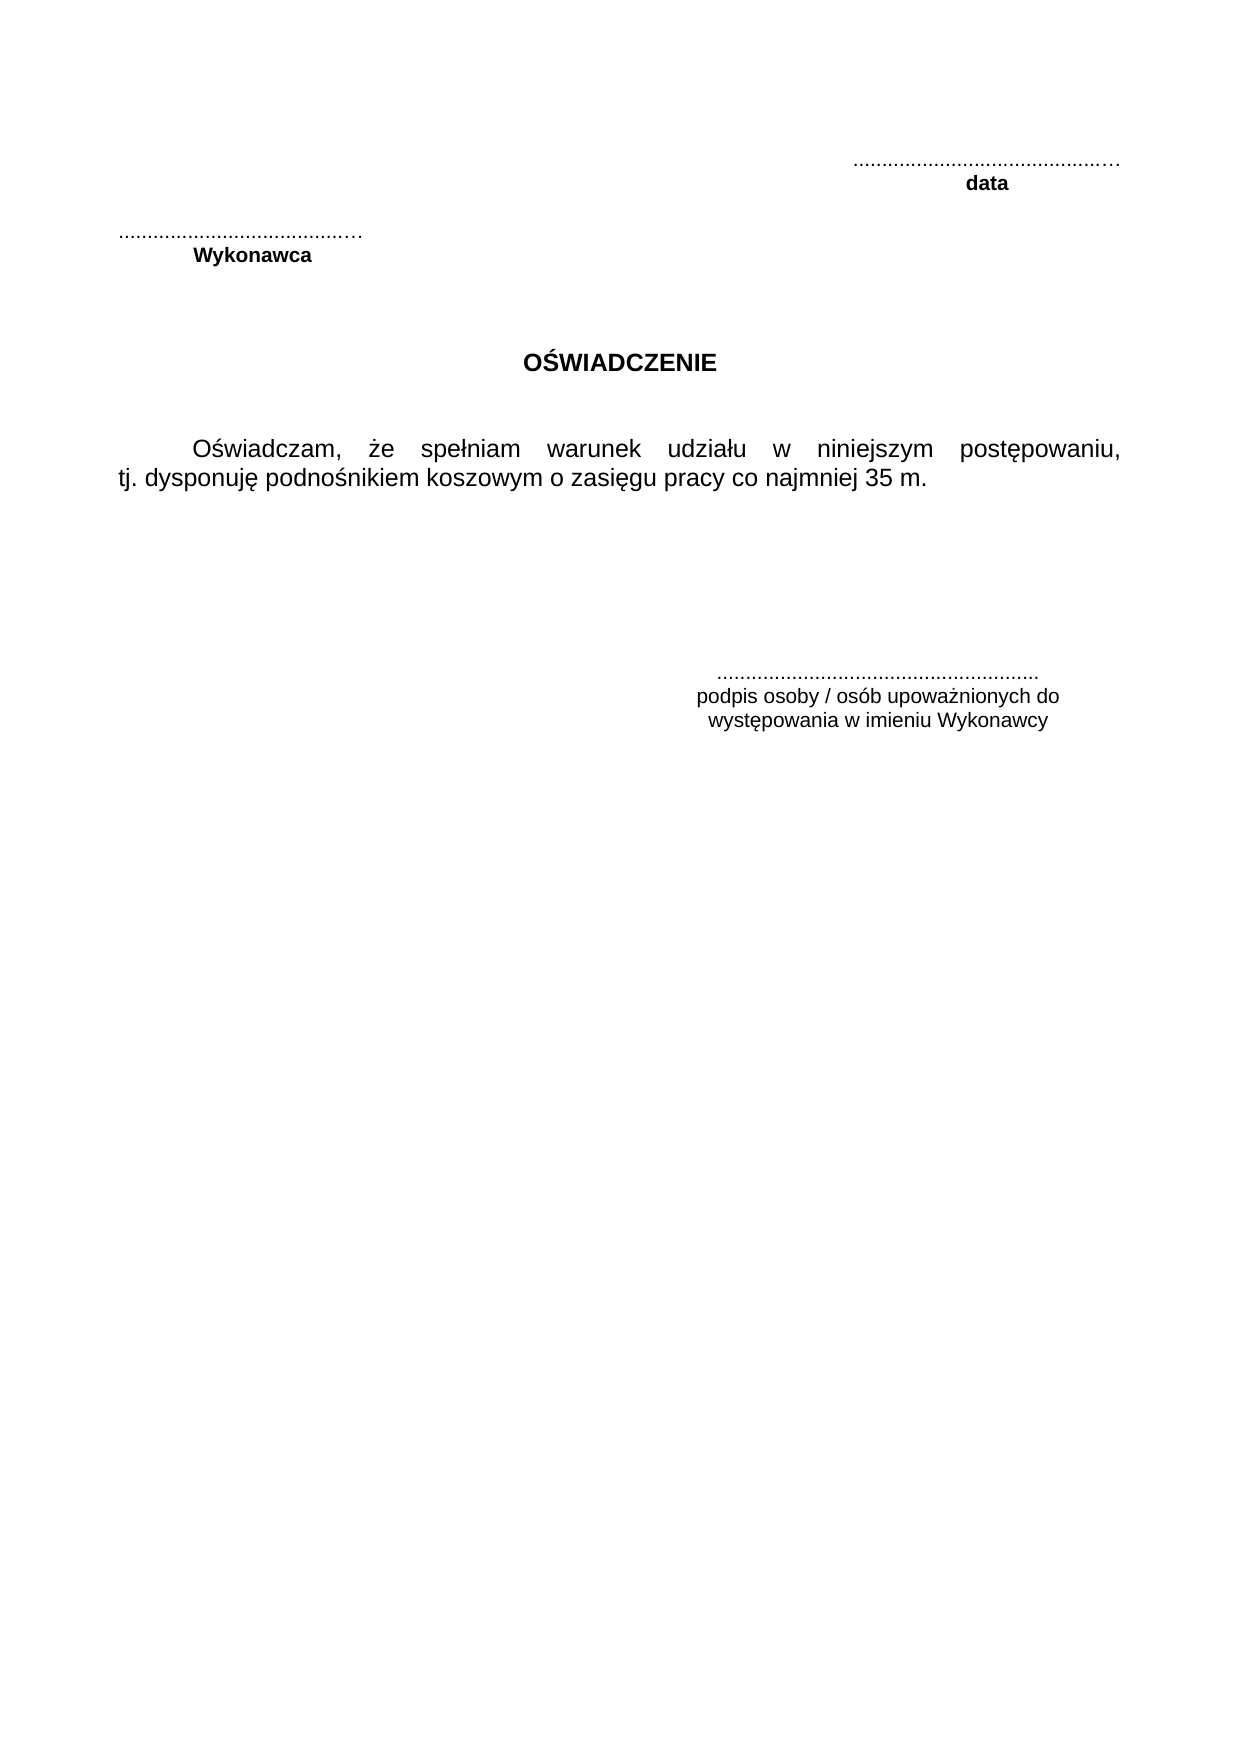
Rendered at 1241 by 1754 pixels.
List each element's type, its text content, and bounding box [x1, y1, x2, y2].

text ...........................................… [118, 147, 1122, 171]
text występowania w imieniu Wykonawcy [561, 707, 1122, 731]
text Wykonawca [118, 243, 1122, 267]
text Oświadczam, że spełniam warunek udziału w niniejszym postępowaniu, tj. dysponuję podnośnikiem koszowym o zasięgu pracy co najmniej 35 m. [118, 434, 1122, 492]
text ........................................................ [561, 659, 1122, 683]
text OŚWIADCZENIE [118, 348, 1122, 377]
text data [118, 171, 1122, 195]
text podpis osoby / osób upoważnionych do [561, 683, 1122, 707]
text .......................................… [118, 219, 1122, 243]
